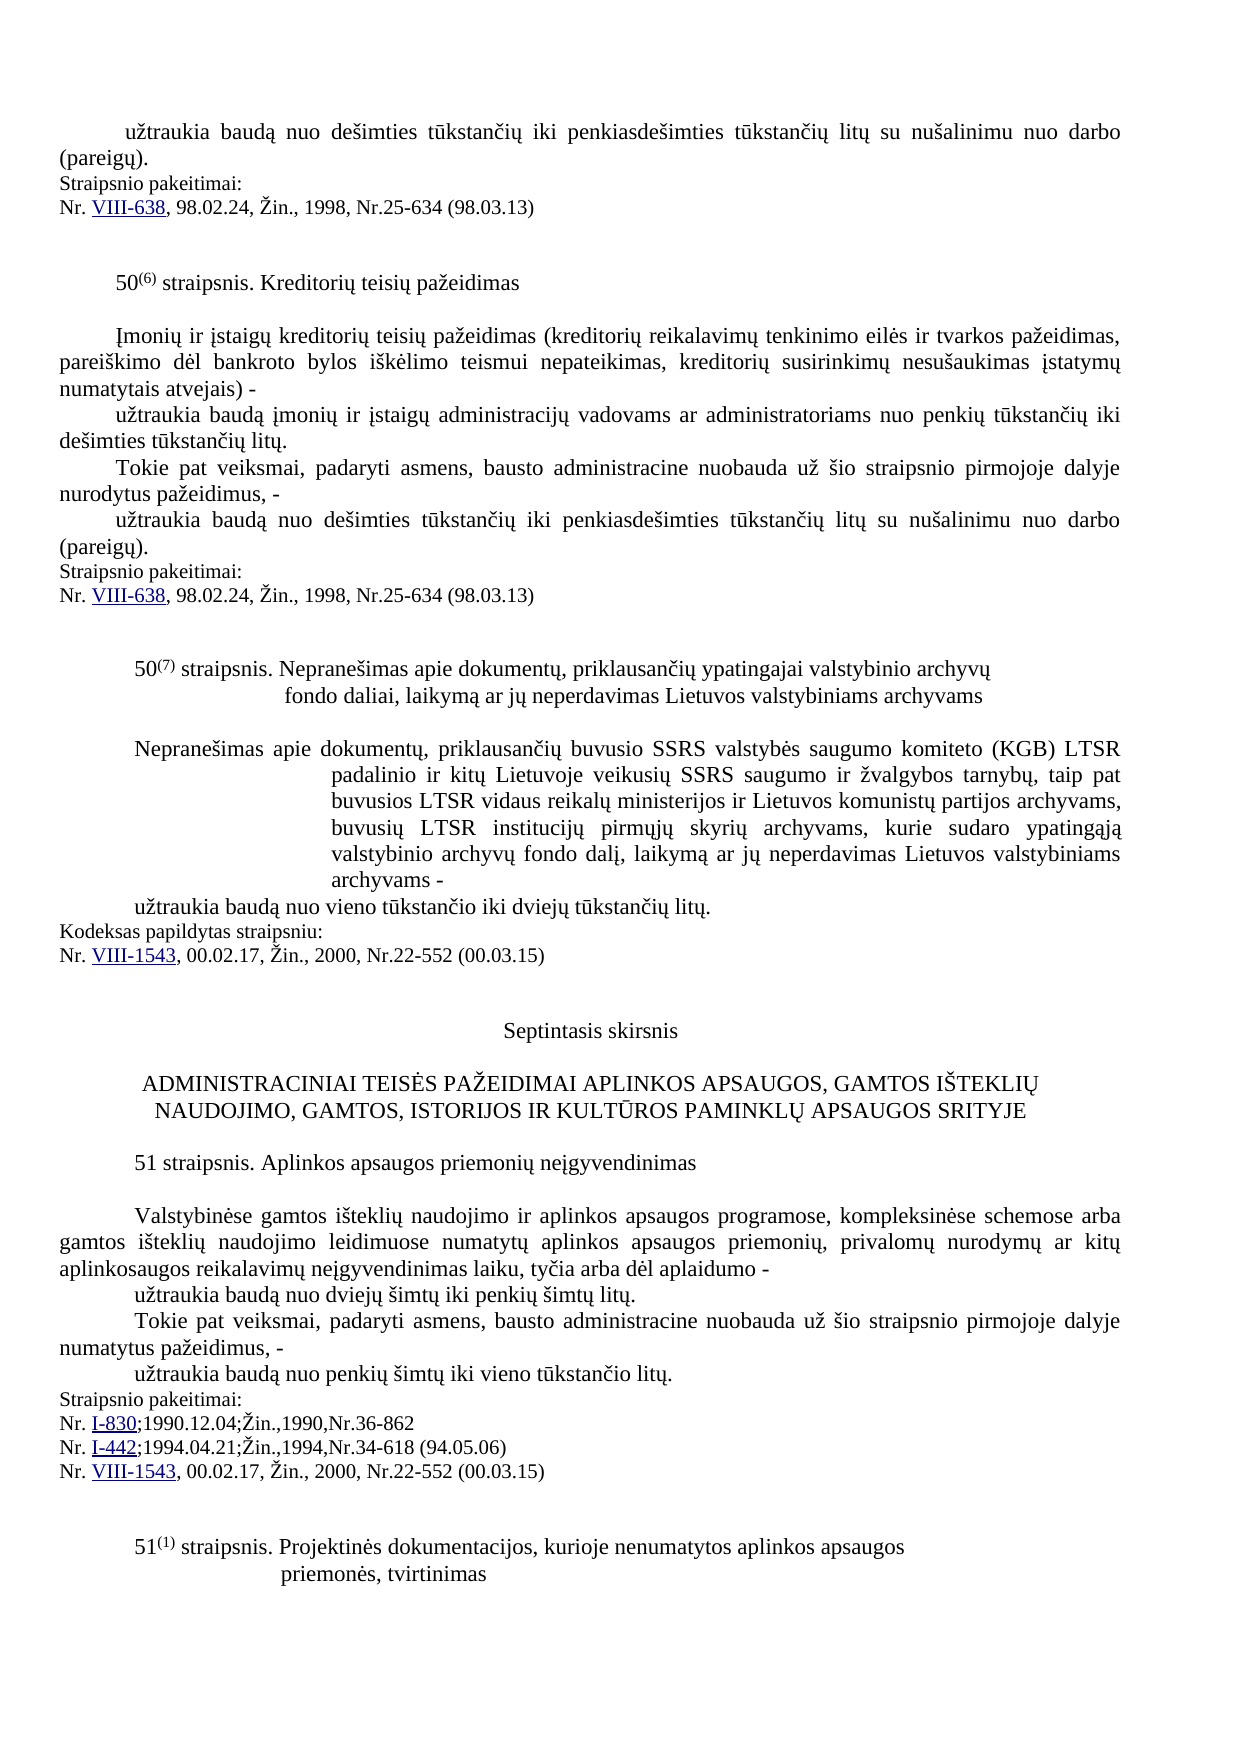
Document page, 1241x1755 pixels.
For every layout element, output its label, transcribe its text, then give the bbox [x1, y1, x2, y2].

text priemonės, tvirtinimas [281, 1559, 1122, 1586]
text 50(6) straipsnis. Kreditorių teisių pažeidimas [59, 269, 1122, 296]
text 50(7) straipsnis. Nepranešimas apie dokumentų, priklausančių ypatingajai valstybinio archyvų [134, 656, 1122, 682]
text NAUDOJIMO, GAMTOS, ISTORIJOS IR KULTŪROS PAMINKLŲ APSAUGOS SRITYJE [59, 1097, 1122, 1123]
text Nr. I-830;1990.12.04;Žin.,1990,Nr.36-862 [59, 1411, 1122, 1435]
text užtraukia baudą nuo dviejų šimtų iki penkių šimtų litų. [59, 1281, 1122, 1307]
text Nr. VIII-638, 98.02.24, Žin., 1998, Nr.25-634 (98.03.13) [59, 195, 1122, 219]
text Nr. VIII-638, 98.02.24, Žin., 1998, Nr.25-634 (98.03.13) [59, 583, 1122, 607]
text užtraukia baudą įmonių ir įstaigų administracijų vadovams ar administratoriams nuo penkių tūkstančių iki dešimties tūkstančių litų. [59, 401, 1122, 454]
text Nepranešimas apie dokumentų, priklausančių buvusio SSRS valstybės saugumo komiteto (KGB) LTSR padalinio ir kitų Lietuvoje veikusių SSRS saugumo ir žvalgybos tarnybų, taip pat buvusios LTSR vidaus reikalų ministerijos ir Lietuvos komunistų partijos archyvams, buvusių LTSR institucijų pirmųjų skyrių archyvams, kurie sudaro ypatingąją valstybinio archyvų fondo dalį, laikymą ar jų neperdavimas Lietuvos valstybiniams archyvams - [134, 734, 1122, 893]
text 51 straipsnis. Aplinkos apsaugos priemonių neįgyvendinimas [59, 1149, 1122, 1176]
text Įmonių ir įstaigų kreditorių teisių pažeidimas (kreditorių reikalavimų tenkinimo eilės ir tvarkos pažeidimas, pareiškimo dėl bankroto bylos iškėlimo teismui nepateikimas, kreditorių susirinkimų nesušaukimas įstatymų numatytais atvejais) - [59, 322, 1122, 401]
text Kodeksas papildytas straipsniu: [59, 919, 1122, 943]
text Straipsnio pakeitimai: [59, 559, 1122, 583]
text Nr. VIII-1543, 00.02.17, Žin., 2000, Nr.22-552 (00.03.15) [59, 1459, 1122, 1483]
text Tokie pat veiksmai, padaryti asmens, bausto administracine nuobauda už šio straipsnio pirmojoje dalyje numatytus pažeidimus, - [59, 1307, 1122, 1360]
text Nr. VIII-1543, 00.02.17, Žin., 2000, Nr.22-552 (00.03.15) [59, 943, 1122, 967]
text Nr. I-442;1994.04.21;Žin.,1994,Nr.34-618 (94.05.06) [59, 1435, 1122, 1459]
text Straipsnio pakeitimai: [59, 171, 1122, 195]
text užtraukia baudą nuo dešimties tūkstančių iki penkiasdešimties tūkstančių litų su nušalinimu nuo darbo (pareigų). [59, 507, 1122, 559]
text Straipsnio pakeitimai: [59, 1387, 1122, 1411]
text užtraukia baudą nuo vieno tūkstančio iki dviejų tūkstančių litų. [59, 893, 1122, 919]
text ADMINISTRACINIAI TEISĖS PAŽEIDIMAI APLINKOS APSAUGOS, GAMTOS IŠTEKLIŲ [59, 1070, 1122, 1097]
text 51(1) straipsnis. Projektinės dokumentacijos, kurioje nenumatytos aplinkos apsaugos [134, 1533, 1122, 1559]
text Valstybinėse gamtos išteklių naudojimo ir aplinkos apsaugos programose, kompleksinėse schemose arba gamtos išteklių naudojimo leidimuose numatytų aplinkos apsaugos priemonių, privalomų nurodymų ar kitų aplinkosaugos reikalavimų neįgyvendinimas laiku, tyčia arba dėl aplaidumo - [59, 1202, 1122, 1281]
text Tokie pat veiksmai, padaryti asmens, bausto administracine nuobauda už šio straipsnio pirmojoje dalyje nurodytus pažeidimus, - [59, 454, 1122, 507]
text Septintasis skirsnis [59, 1018, 1122, 1044]
text užtraukia baudą nuo penkių šimtų iki vieno tūkstančio litų. [59, 1360, 1122, 1387]
text fondo daliai, laikymą ar jų neperdavimas Lietuvos valstybiniams archyvams [284, 682, 1122, 708]
text užtraukia baudą nuo dešimties tūkstančių iki penkiasdešimties tūkstančių litų su nušalinimu nuo darbo (pareigų). [59, 118, 1122, 171]
